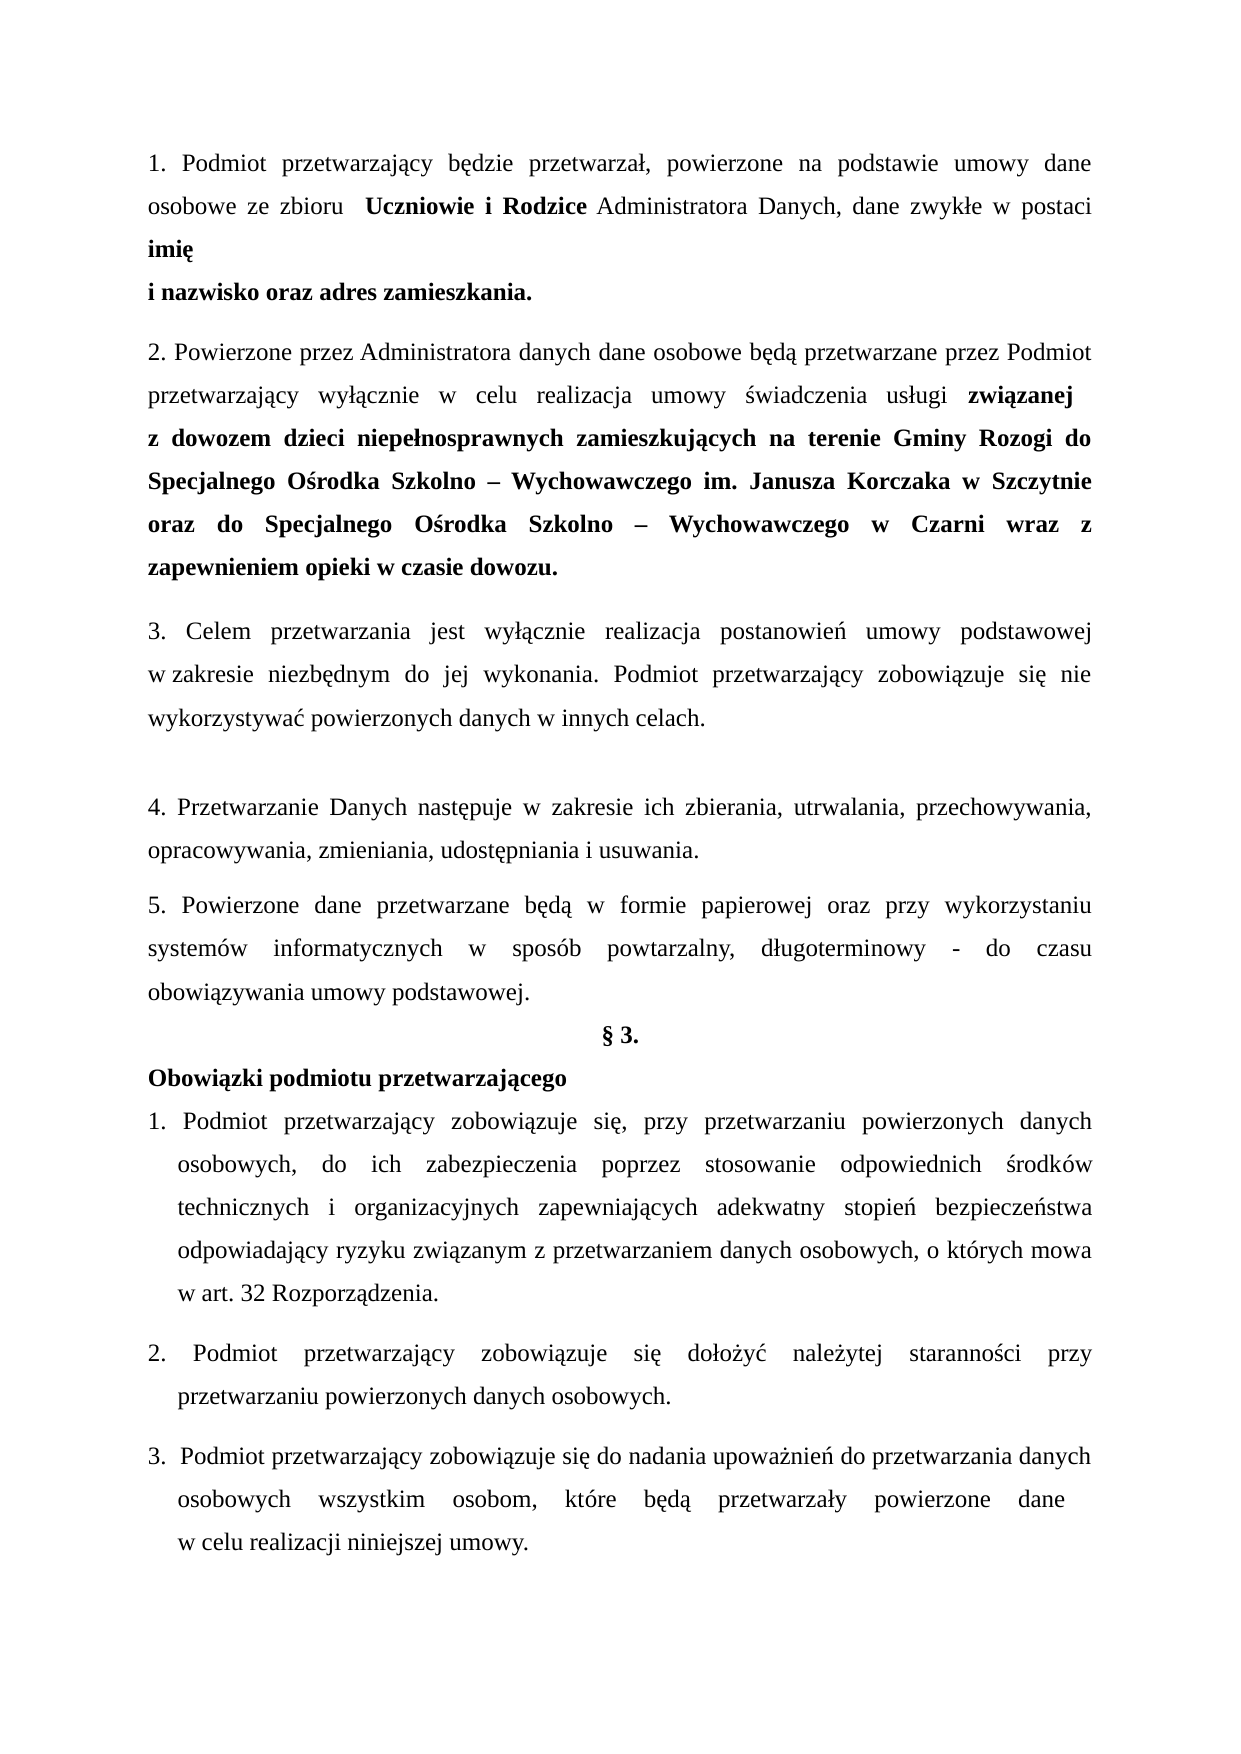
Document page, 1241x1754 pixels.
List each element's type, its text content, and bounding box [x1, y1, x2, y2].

text 2. Powierzone przez Administratora danych dane osobowe będą przetwarzane przez Podmiot przetwarzający wyłącznie w celu realizacja umowy świadczenia usługi związanej z dowozem dzieci niepełnosprawnych zamieszkujących na terenie Gminy Rozogi do Specjalnego Ośrodka Szkolno – Wychowawczego im. Janusza Korczaka w Szczytnie oraz do Specjalnego Ośrodka Szkolno – Wychowawczego w Czarni wraz z zapewnieniem opieki w czasie dowozu. [148, 337, 1093, 581]
text 1. Podmiot przetwarzający będzie przetwarzał, powierzone na podstawie umowy dane osobowe ze zbioru Uczniowie i Rodzice Administratora Danych, dane zwykłe w postaci imię i nazwisko oraz adres zamieszkania. [148, 148, 1093, 306]
text 3. Podmiot przetwarzający zobowiązuje się do nadania upoważnień do przetwarzania danych osobowych wszystkim osobom, które będą przetwarzały powierzone dane w celu realizacji niniejszej umowy. [148, 1441, 1093, 1556]
text 3. Celem przetwarzania jest wyłącznie realizacja postanowień umowy podstawowej w zakresie niezbędnym do jej wykonania. Podmiot przetwarzający zobowiązuje się nie wykorzystywać powierzonych danych w innych celach. [148, 616, 1093, 731]
text 1. Podmiot przetwarzający zobowiązuje się, przy przetwarzaniu powierzonych danych osobowych, do ich zabezpieczenia poprzez stosowanie odpowiednich środków technicznych i organizacyjnych zapewniających adekwatny stopień bezpieczeństwa odpowiadający ryzyku związanym z przetwarzaniem danych osobowych, o których mowa w art. 32 Rozporządzenia. [148, 1106, 1093, 1307]
text § 3. [148, 1020, 1093, 1048]
text 2. Podmiot przetwarzający zobowiązuje się dołożyć należytej staranności przy przetwarzaniu powierzonych danych osobowych. [148, 1338, 1093, 1410]
text 4. Przetwarzanie Danych następuje w zakresie ich zbierania, utrwalania, przechowywania, opracowywania, zmieniania, udostępniania i usuwania. [148, 792, 1093, 863]
text Obowiązki podmiotu przetwarzającego [148, 1063, 1093, 1092]
text 5. Powierzone dane przetwarzane będą w formie papierowej oraz przy wykorzystaniu systemów informatycznych w sposób powtarzalny, długoterminowy - do czasu obowiązywania umowy podstawowej. [148, 890, 1093, 1005]
